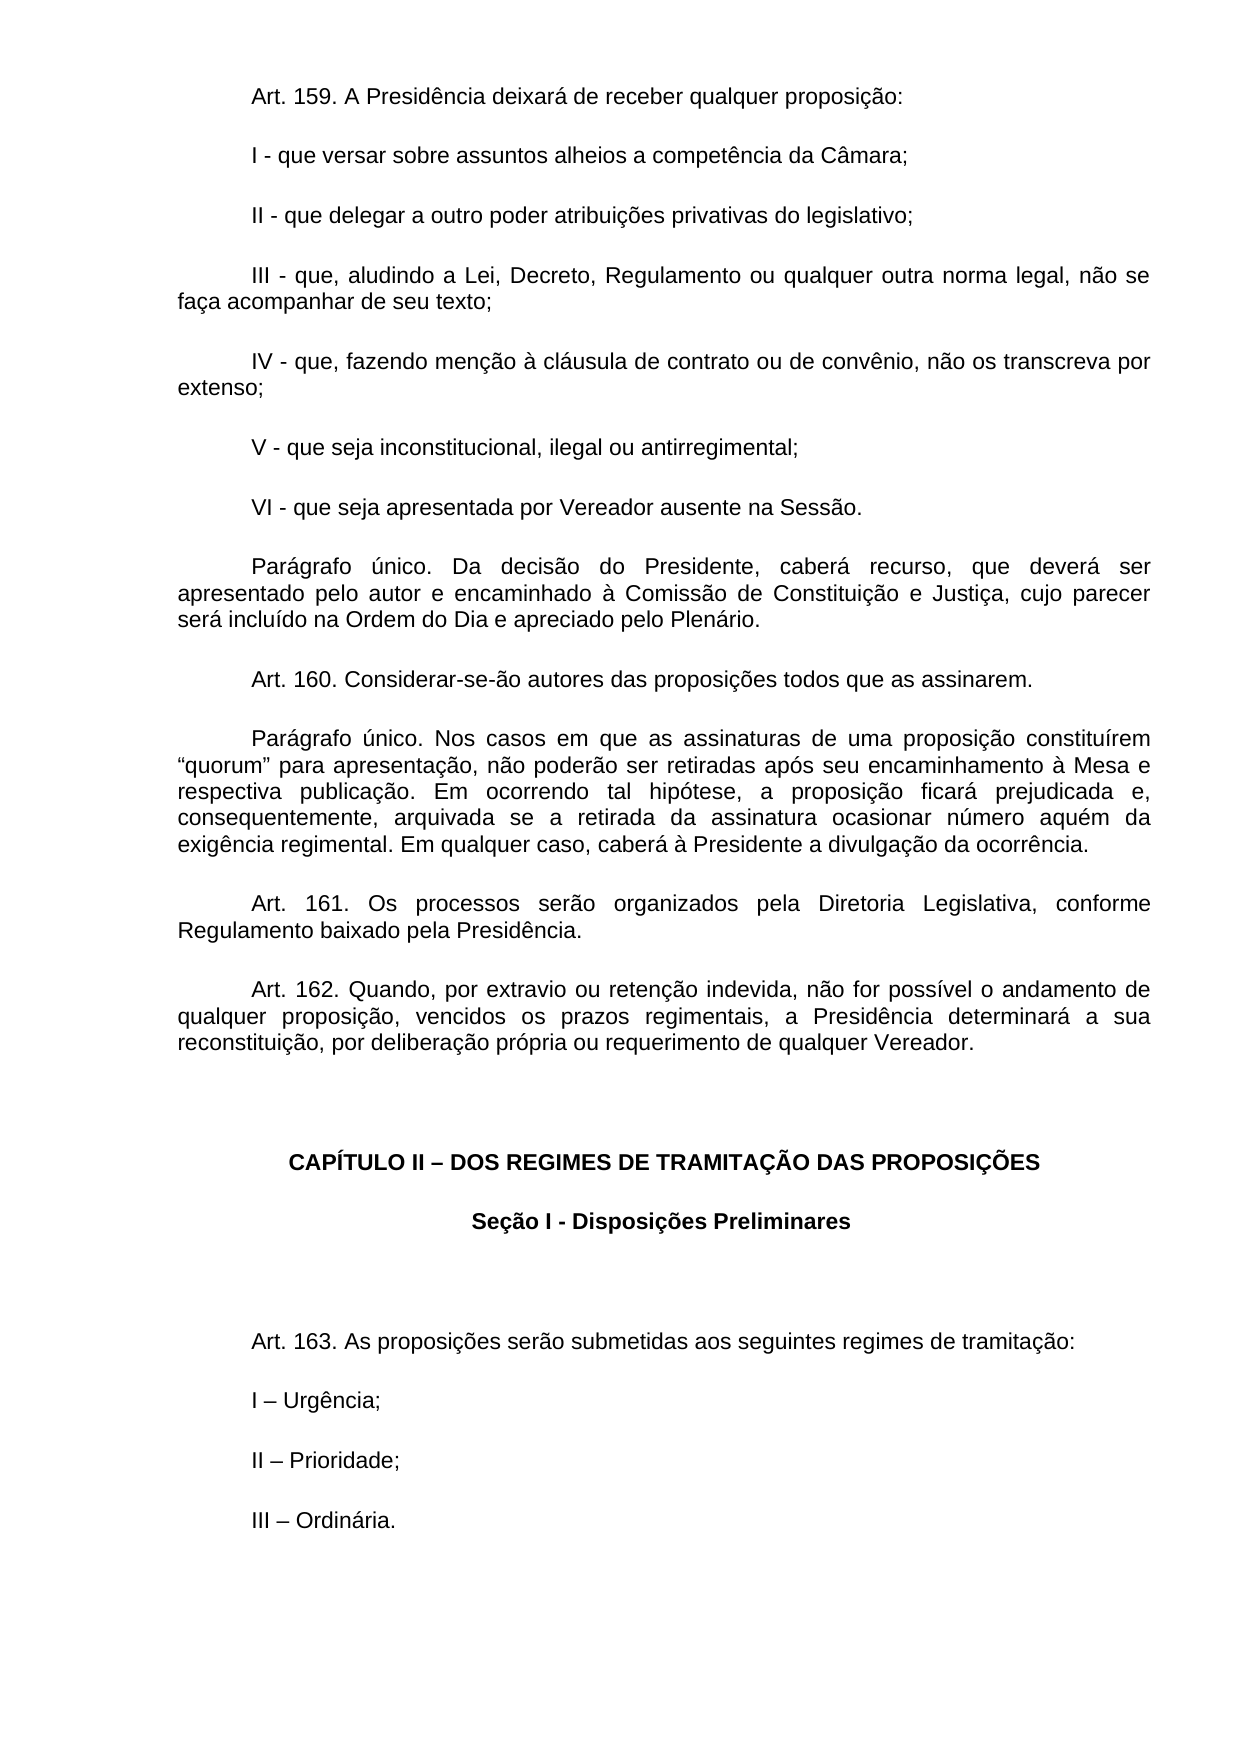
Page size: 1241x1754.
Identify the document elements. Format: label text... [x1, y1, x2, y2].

subtitle Art. 161. Os processos serão organizados pela Diretoria Legislativa, conforme Regulamento baixado pela Presidência. [177, 890, 1152, 943]
subtitle Art. 159. A Presidência deixará de receber qualquer proposição: [177, 83, 1152, 109]
subtitle Parágrafo único. Nos casos em que as assinaturas de uma proposição constituírem “quorum” para apresentação, não poderão ser retiradas após seu encaminhamento à Mesa e respectiva publicação. Em ocorrendo tal hipótese, a proposição ficará prejudicada e, consequentemente, arquivada se a retirada da assinatura ocasionar número aquém da exigência regimental. Em qualquer caso, caberá à Presidente a divulgação da ocorrência. [177, 725, 1152, 857]
subtitle II – Prioridade; [177, 1447, 1152, 1473]
subtitle Parágrafo único. Da decisão do Presidente, caberá recurso, que deverá ser apresentado pelo autor e encaminhado à Comissão de Constituição e Justiça, cujo parecer será incluído na Ordem do Dia e apreciado pelo Plenário. [177, 553, 1152, 632]
subtitle III - que, aludindo a Lei, Decreto, Regulamento ou qualquer outra norma legal, não se faça acompanhar de seu texto; [177, 262, 1152, 314]
subtitle Art. 160. Considerar-se-ão autores das proposições todos que as assinarem. [177, 666, 1152, 692]
subtitle CAPÍTULO II – DOS REGIMES DE TRAMITAÇÃO DAS PROPOSIÇÕES [177, 1148, 1152, 1175]
subtitle Seção I - Disposições Preliminares [177, 1208, 1152, 1234]
subtitle VI - que seja apresentada por Vereador ausente na Sessão. [177, 493, 1152, 520]
subtitle V - que seja inconstitucional, ilegal ou antirregimental; [177, 434, 1152, 460]
subtitle Art. 163. As proposições serão submetidas aos seguintes regimes de tramitação: [177, 1328, 1152, 1354]
subtitle IV - que, fazendo menção à cláusula de contrato ou de convênio, não os transcreva por extenso; [177, 348, 1152, 401]
subtitle I - que versar sobre assuntos alheios a competência da Câmara; [177, 142, 1152, 169]
subtitle I – Urgência; [177, 1387, 1152, 1414]
subtitle III – Ordinária. [177, 1507, 1152, 1533]
subtitle Art. 162. Quando, por extravio ou retenção indevida, não for possível o andamento de qualquer proposição, vencidos os prazos regimentais, a Presidência determinará a sua reconstituição, por deliberação própria ou requerimento de qualquer Vereador. [177, 976, 1152, 1056]
subtitle II - que delegar a outro poder atribuições privativas do legislativo; [177, 202, 1152, 228]
